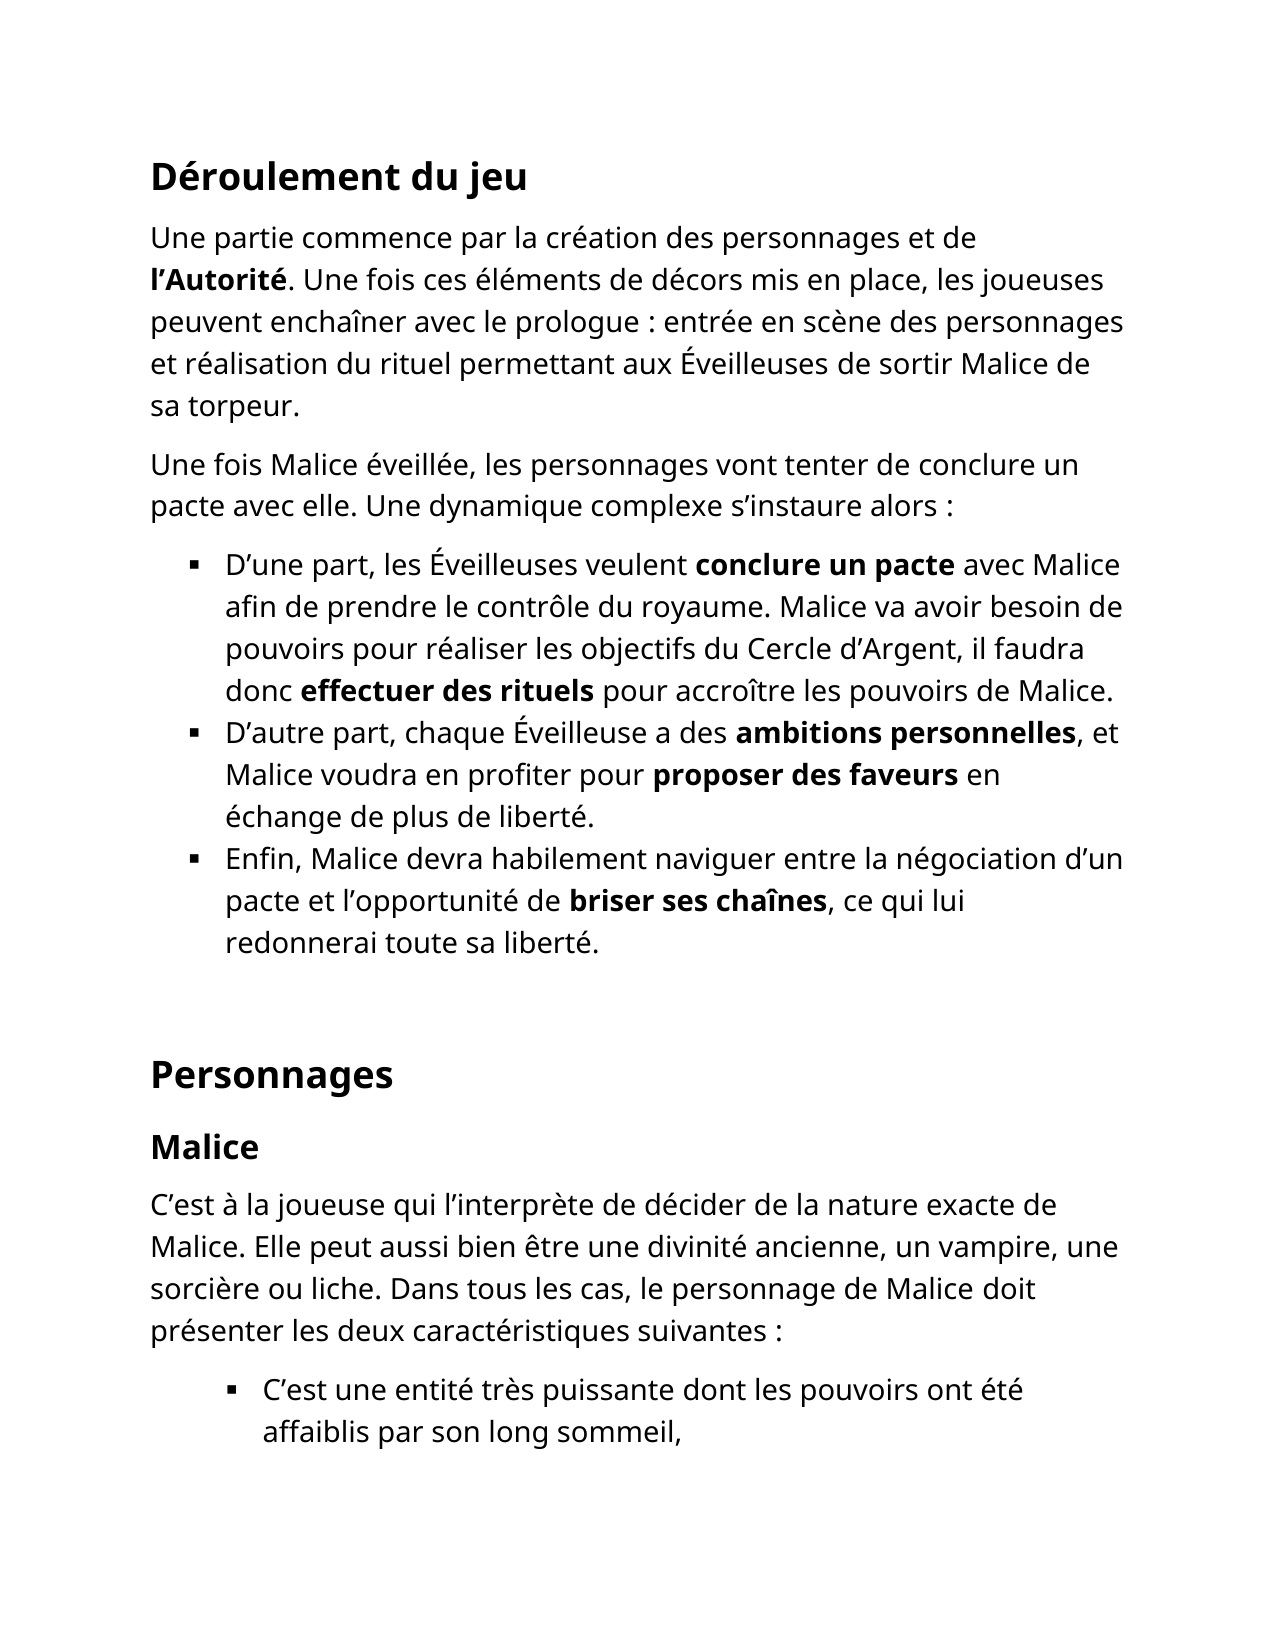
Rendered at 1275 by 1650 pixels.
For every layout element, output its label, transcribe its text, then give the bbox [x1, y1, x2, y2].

subtitle Malice [150, 1123, 1125, 1169]
text Une fois Malice éveillée, les personnages vont tenter de conclure un pacte avec elle. Une dynamique complexe s’instaure alors : [150, 444, 1125, 525]
text Une partie commence par la création des personnages et de l’Autorité. Une fois ces éléments de décors mis en place, les joueuses peuvent enchaîner avec le prologue : entrée en scène des personnages et réalisation du rituel permettant aux Éveilleuses de sortir Malice de sa torpeur. [150, 217, 1125, 425]
list D’une part, les Éveilleuses veulent conclure un pacte avec Malice afin de prendre le contrôle du royaume. Malice va avoir besoin de pouvoirs pour réaliser les objectifs du Cercle d’Argent, il faudra donc effectuer des rituels pour accroître les pouvoirs de Malice. [187, 544, 1125, 710]
text C’est à la joueuse qui l’interprète de décider de la nature exacte de Malice. Elle peut aussi bien être une divinité ancienne, un vampire, une sorcière ou liche. Dans tous les cas, le personnage de Malice doit présenter les deux caractéristiques suivantes : [150, 1184, 1125, 1350]
list C’est une entité très puissante dont les pouvoirs ont été affaiblis par son long sommeil, [225, 1369, 1125, 1451]
list Enfin, Malice devra habilement naviguer entre la négociation d’un pacte et l’opportunité de briser ses chaînes, ce qui lui redonnerai toute sa liberté. [187, 838, 1125, 962]
subtitle Personnages [150, 1048, 1125, 1099]
list D’autre part, chaque Éveilleuse a des ambitions personnelles, et Malice voudra en profiter pour proposer des faveurs en échange de plus de liberté. [187, 712, 1125, 836]
subtitle Déroulement du jeu [150, 150, 1125, 202]
